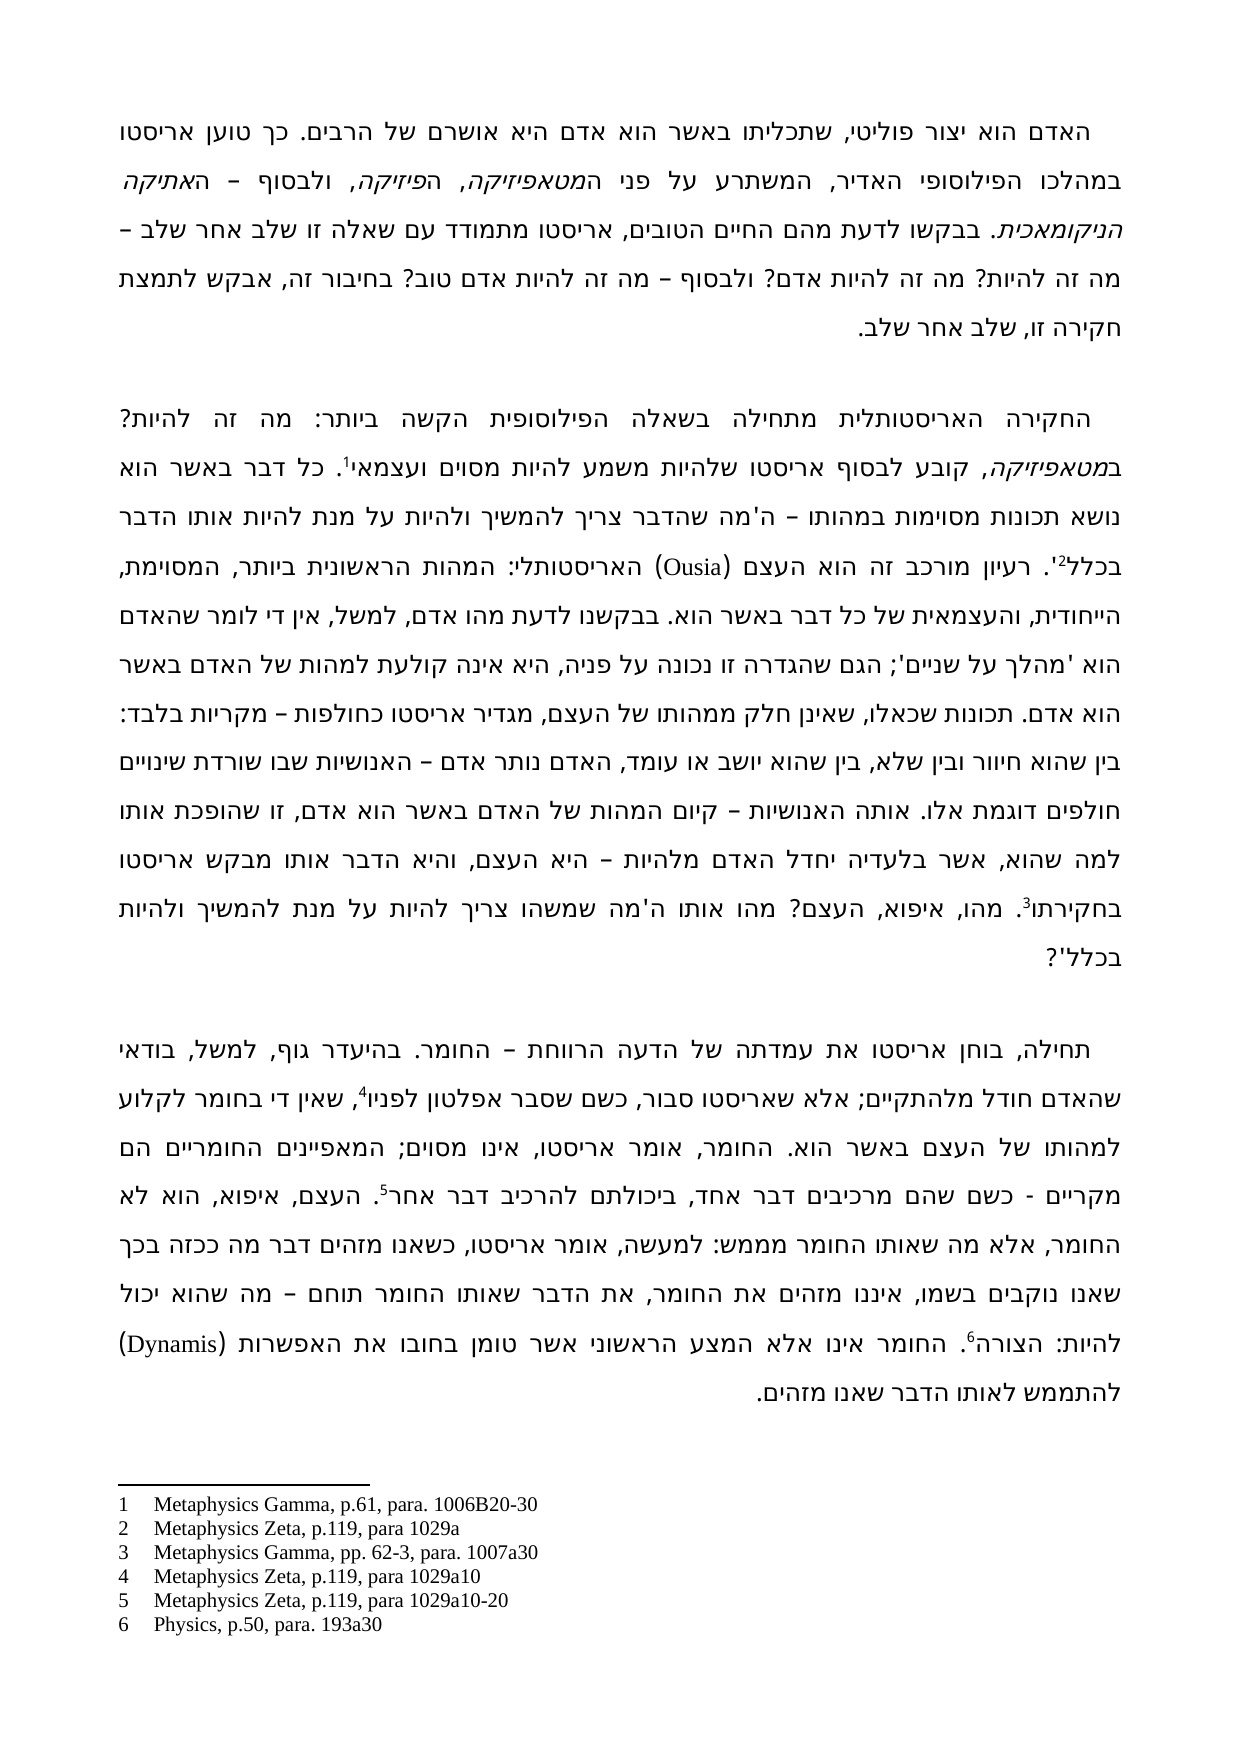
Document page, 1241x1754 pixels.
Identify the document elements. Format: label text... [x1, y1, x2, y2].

text Metaphysics Zeta, p.119, para 1029a10 [118, 1564, 1122, 1588]
text Metaphysics Zeta, p.119, para 1029a10-20 [118, 1588, 1122, 1612]
text Metaphysics Gamma, pp. 62-3, para. 1007a30 [118, 1539, 1122, 1564]
text Metaphysics Gamma, p.61, para. 1006B20-30 [118, 1491, 1122, 1516]
text החקירה האריסטותלית מתחילה בשאלה הפילוסופית הקשה ביותר: מה זה להיות? במטאפיזיקה, קובע לבסוף אריסטו שלהיות משמע להיות מסוים ועצמאי. כל דבר באשר הוא נושא תכונות מסוימות במהותו – ה'מה שהדבר צריך להמשיך ולהיות על מנת להיות אותו הדבר בכלל'. רעיון מורכב זה הוא העצם (Ousia) האריסטותלי: המהות הראשונית ביותר, המסוימת, הייחודית, והעצמאית של כל דבר באשר הוא. בבקשנו לדעת מהו אדם, למשל, אין די לומר שהאדם הוא 'מהלך על שניים'; הגם שהגדרה זו נכונה על פניה, היא אינה קולעת למהות של האדם באשר הוא אדם. תכונות שכאלו, שאינן חלק ממהותו של העצם, מגדיר אריסטו כחולפות – מקריות בלבד: בין שהוא חיוור ובין שלא, בין שהוא יושב או עומד, האדם נותר אדם – האנושיות שבו שורדת שינויים חולפים דוגמת אלו. אותה האנושיות – קיום המהות של האדם באשר הוא אדם, זו שהופכת אותו למה שהוא, אשר בלעדיה יחדל האדם מלהיות – היא העצם, והיא הדבר אותו מבקש אריסטו בחקירתו. מהו, איפוא, העצם? מהו אותו ה'מה שמשהו צריך להיות על מנת להמשיך ולהיות בכלל'? [118, 406, 1122, 976]
text Metaphysics Zeta, p.119, para 1029a [118, 1516, 1122, 1539]
text Physics, p.50, para. 193a30 [118, 1612, 1122, 1636]
text תחילה, בוחן אריסטו את עמדתה של הדעה הרווחת – החומר. בהיעדר גוף, למשל, בודאי שהאדם חודל מלהתקיים; אלא שאריסטו סבור, כשם שסבר אפלטון לפניו, שאין די בחומר לקלוע למהותו של העצם באשר הוא. החומר, אומר אריסטו, אינו מסוים; המאפיינים החומריים הם מקריים - כשם שהם מרכיבים דבר אחד, ביכולתם להרכיב דבר אחר. העצם, איפוא, הוא לא החומר, אלא מה שאותו החומר מממש: למעשה, אומר אריסטו, כשאנו מזהים דבר מה ככזה בכך שאנו נוקבים בשמו, איננו מזהים את החומר, את הדבר שאותו החומר תוחם – מה שהוא יכול להיות: הצורה. החומר אינו אלא המצע הראשוני אשר טומן בחובו את האפשרות (Dynamis) להתממש לאותו הדבר שאנו מזהים. [118, 1036, 1122, 1411]
text האדם הוא יצור פוליטי, שתכליתו באשר הוא אדם היא אושרם של הרבים. כך טוען אריסטו במהלכו הפילוסופי האדיר, המשתרע על פני המטאפיזיקה, הפיזיקה, ולבסוף – האתיקה הניקומאכית. בבקשו לדעת מהם החיים הטובים, אריסטו מתמודד עם שאלה זו שלב אחר שלב – מה זה להיות? מה זה להיות אדם? ולבסוף – מה זה להיות אדם טוב? בחיבור זה, אבקש לתמצת חקירה זו, שלב אחר שלב. [118, 118, 1122, 346]
